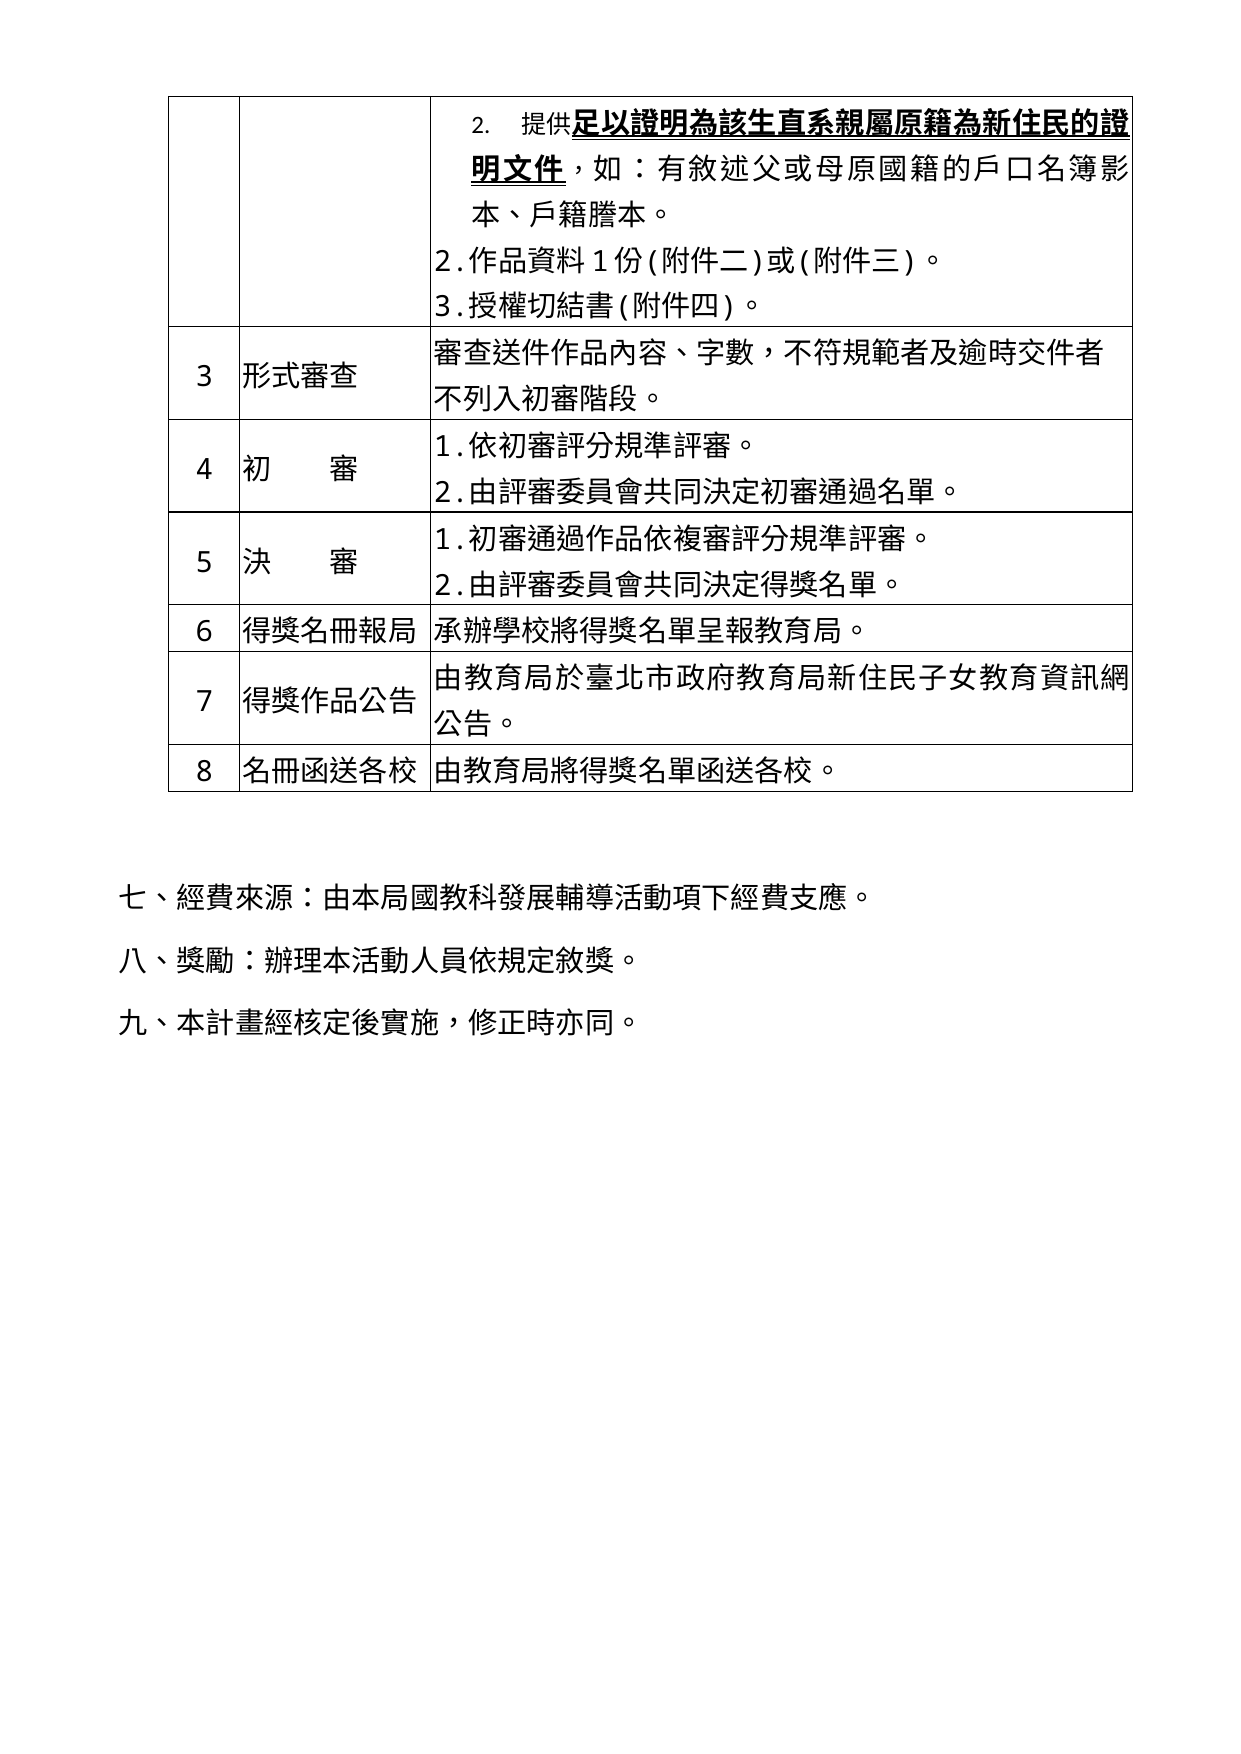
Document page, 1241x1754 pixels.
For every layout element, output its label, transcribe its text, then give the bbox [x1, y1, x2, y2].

table_cell 決 審 [240, 513, 430, 604]
table_cell 形式審查 [240, 327, 430, 419]
table_cell 1.依初審評分規準評審。 2.由評審委員會共同決定初審通過名單。 [431, 420, 1132, 511]
text 九、本計畫經核定後實施，修正時亦同。 [118, 979, 1122, 1042]
table_cell 名冊函送各校 [240, 745, 430, 791]
table_cell [169, 97, 239, 326]
table_cell 7 [169, 652, 239, 744]
table_cell 6 [169, 605, 239, 651]
table_cell 得獎作品公告 [240, 652, 430, 744]
text 七、經費來源：由本局國教科發展輔導活動項下經費支應。 [118, 854, 1122, 917]
table_cell 審查送件作品內容、字數，不符規範者及逾時交件者 不列入初審階段。 [431, 327, 1132, 419]
table_cell 承辦學校將得獎名單呈報教育局。 [431, 605, 1132, 651]
table_cell 由教育局於臺北市政府教育局新住民子女教育資訊網公告。 [431, 652, 1132, 744]
table_cell 3 [169, 327, 239, 419]
table_cell 1.初審通過作品依複審評分規準評審。 2.由評審委員會共同決定得獎名單。 [431, 513, 1132, 604]
table_cell 初 審 [240, 420, 430, 511]
table_cell 得獎名冊報局 [240, 605, 430, 651]
table_cell 4 [169, 420, 239, 511]
table_cell [240, 97, 430, 326]
table_cell 5 [169, 513, 239, 604]
table_cell 由教育局將得獎名單函送各校。 [431, 745, 1132, 791]
table_cell 附件一:報名總表(須經學校行政單位核章)。 提供足以證明為該生直系親屬原籍為新住民的證明文件，如：有敘述父或母原國籍的戶口名簿影本、戶籍謄本。 2.作品資料1份(附件二)或(附件三)。 3.授權切結書(附件四)。 [431, 97, 1132, 326]
text 八、獎勵：辦理本活動人員依規定敘獎。 [118, 917, 1122, 979]
table_cell 8 [169, 745, 239, 791]
